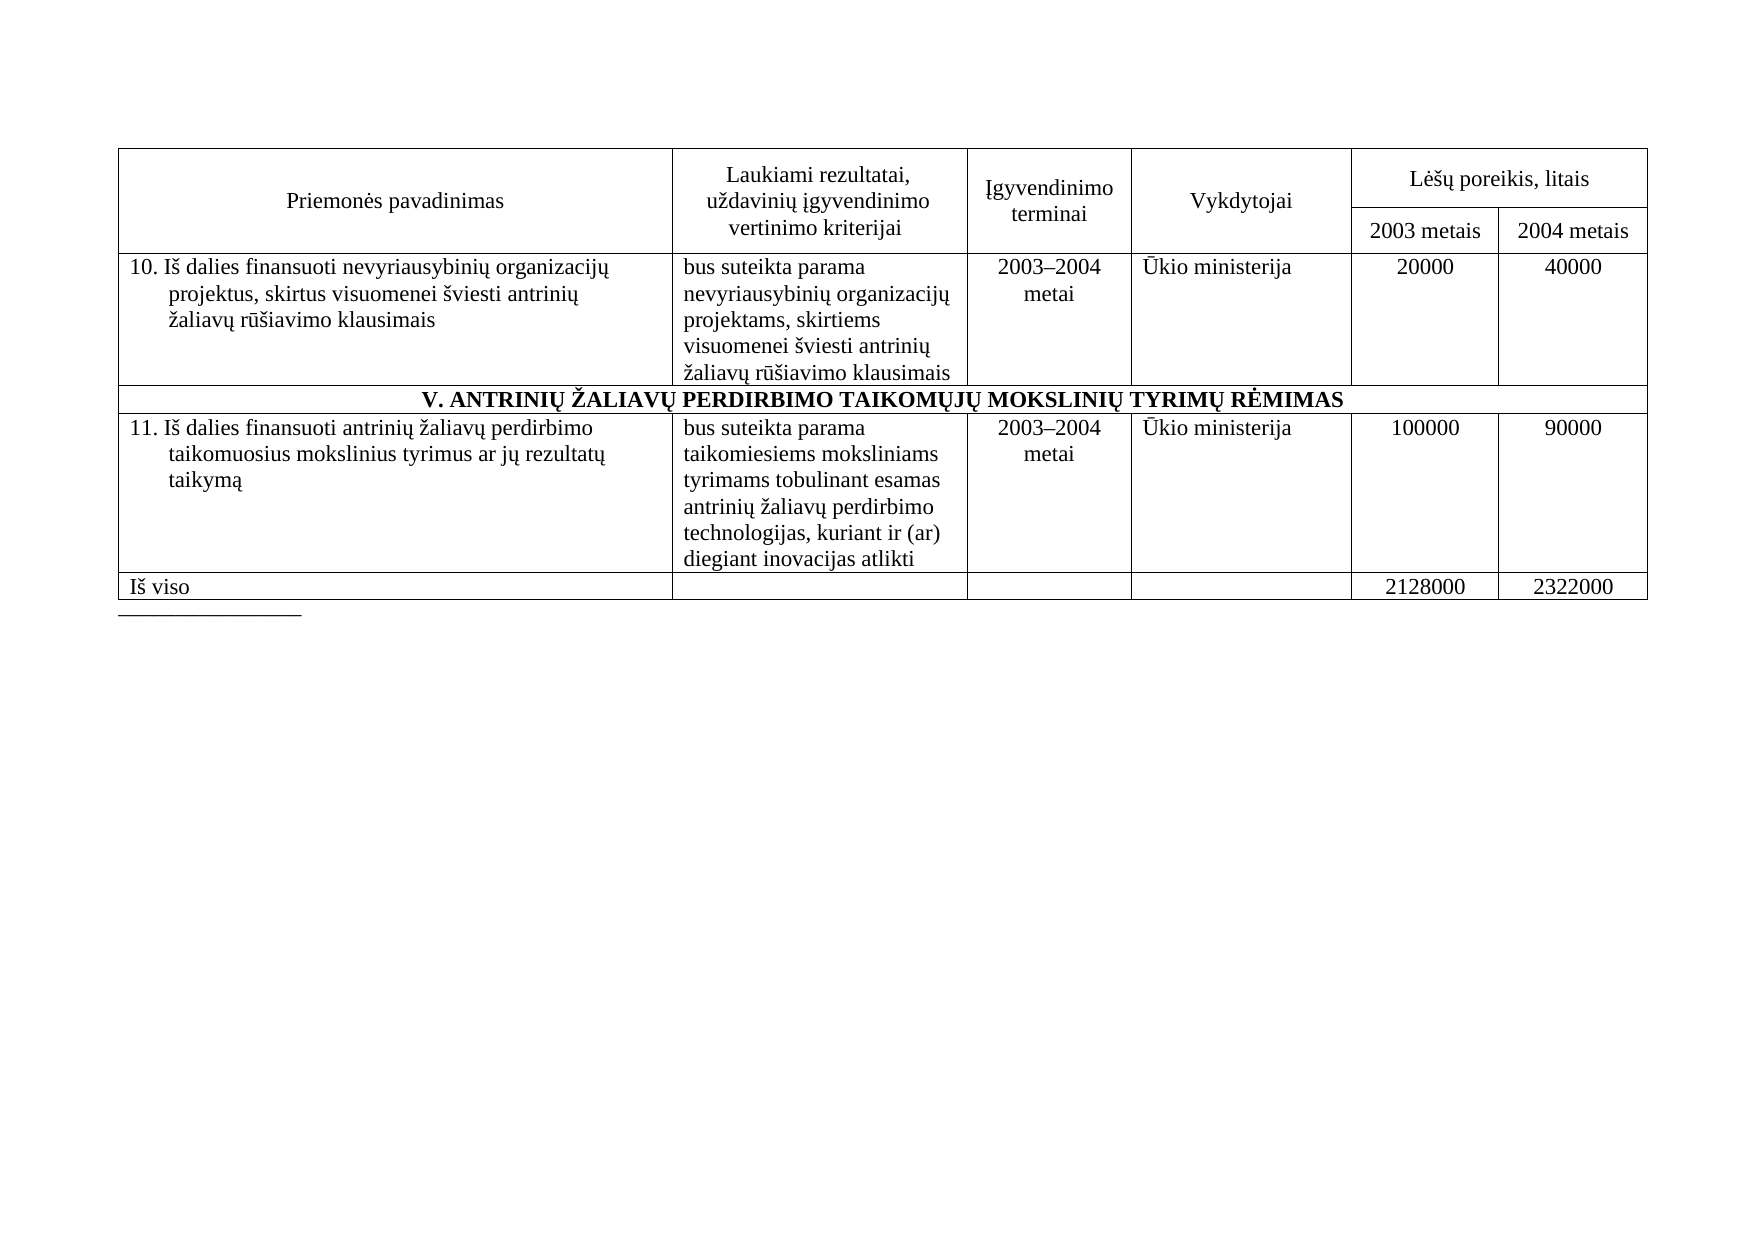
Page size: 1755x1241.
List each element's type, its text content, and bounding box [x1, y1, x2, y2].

table_cell Ūkio ministerija [1132, 414, 1351, 572]
table_cell 40000 [1499, 254, 1647, 385]
table_cell 11. Iš dalies finansuoti antrinių žaliavų perdirbimo taikomuosius mokslinius tyrimus ar jų rezultatų taikymą [119, 414, 672, 572]
table_cell [1132, 573, 1351, 599]
table_cell bus suteikta parama nevyriausybinių organizacijų projektams, skirtiems visuomenei šviesti antrinių žaliavų rūšiavimo klausimais [673, 254, 967, 385]
table_cell 90000 [1499, 414, 1647, 572]
table_header Vykdytojai [1132, 149, 1351, 252]
table_cell 2128000 [1352, 573, 1498, 599]
table_cell 100000 [1352, 414, 1498, 572]
table_cell [968, 573, 1131, 599]
table_cell V. antrinių žaliavų perdirbimo taikomųjų mokslinių tyrimų Rėmimas [119, 386, 1647, 413]
text –––––––––––––––– [118, 600, 1666, 627]
table_cell Iš viso [119, 573, 672, 599]
table_header Laukiami rezultatai, uždavinių įgyvendinimo vertinimo kriterijai [673, 149, 967, 252]
table_cell 2003 metais [1352, 208, 1498, 252]
table_cell 2003–2004 metai [968, 414, 1131, 572]
table_cell bus suteikta parama taikomiesiems moksliniams tyrimams tobulinant esamas antrinių žaliavų perdirbimo technologijas, kuriant ir (ar) diegiant inovacijas atlikti [673, 414, 967, 572]
table_cell 10. Iš dalies finansuoti nevyriausybinių organizacijų projektus, skirtus visuomenei šviesti antrinių žaliavų rūšiavimo klausimais [119, 254, 672, 385]
table_cell 2003–2004 metai [968, 254, 1131, 385]
table_cell 2004 metais [1499, 208, 1647, 252]
table_cell 20000 [1352, 254, 1498, 385]
table_cell [673, 573, 967, 599]
table_header Priemonės pavadinimas [119, 149, 672, 252]
table_header Lėšų poreikis, litais [1352, 149, 1647, 207]
table_header Įgyvendinimo terminai [968, 149, 1131, 252]
table_cell 2322000 [1499, 573, 1647, 599]
table_cell Ūkio ministerija [1132, 254, 1351, 385]
